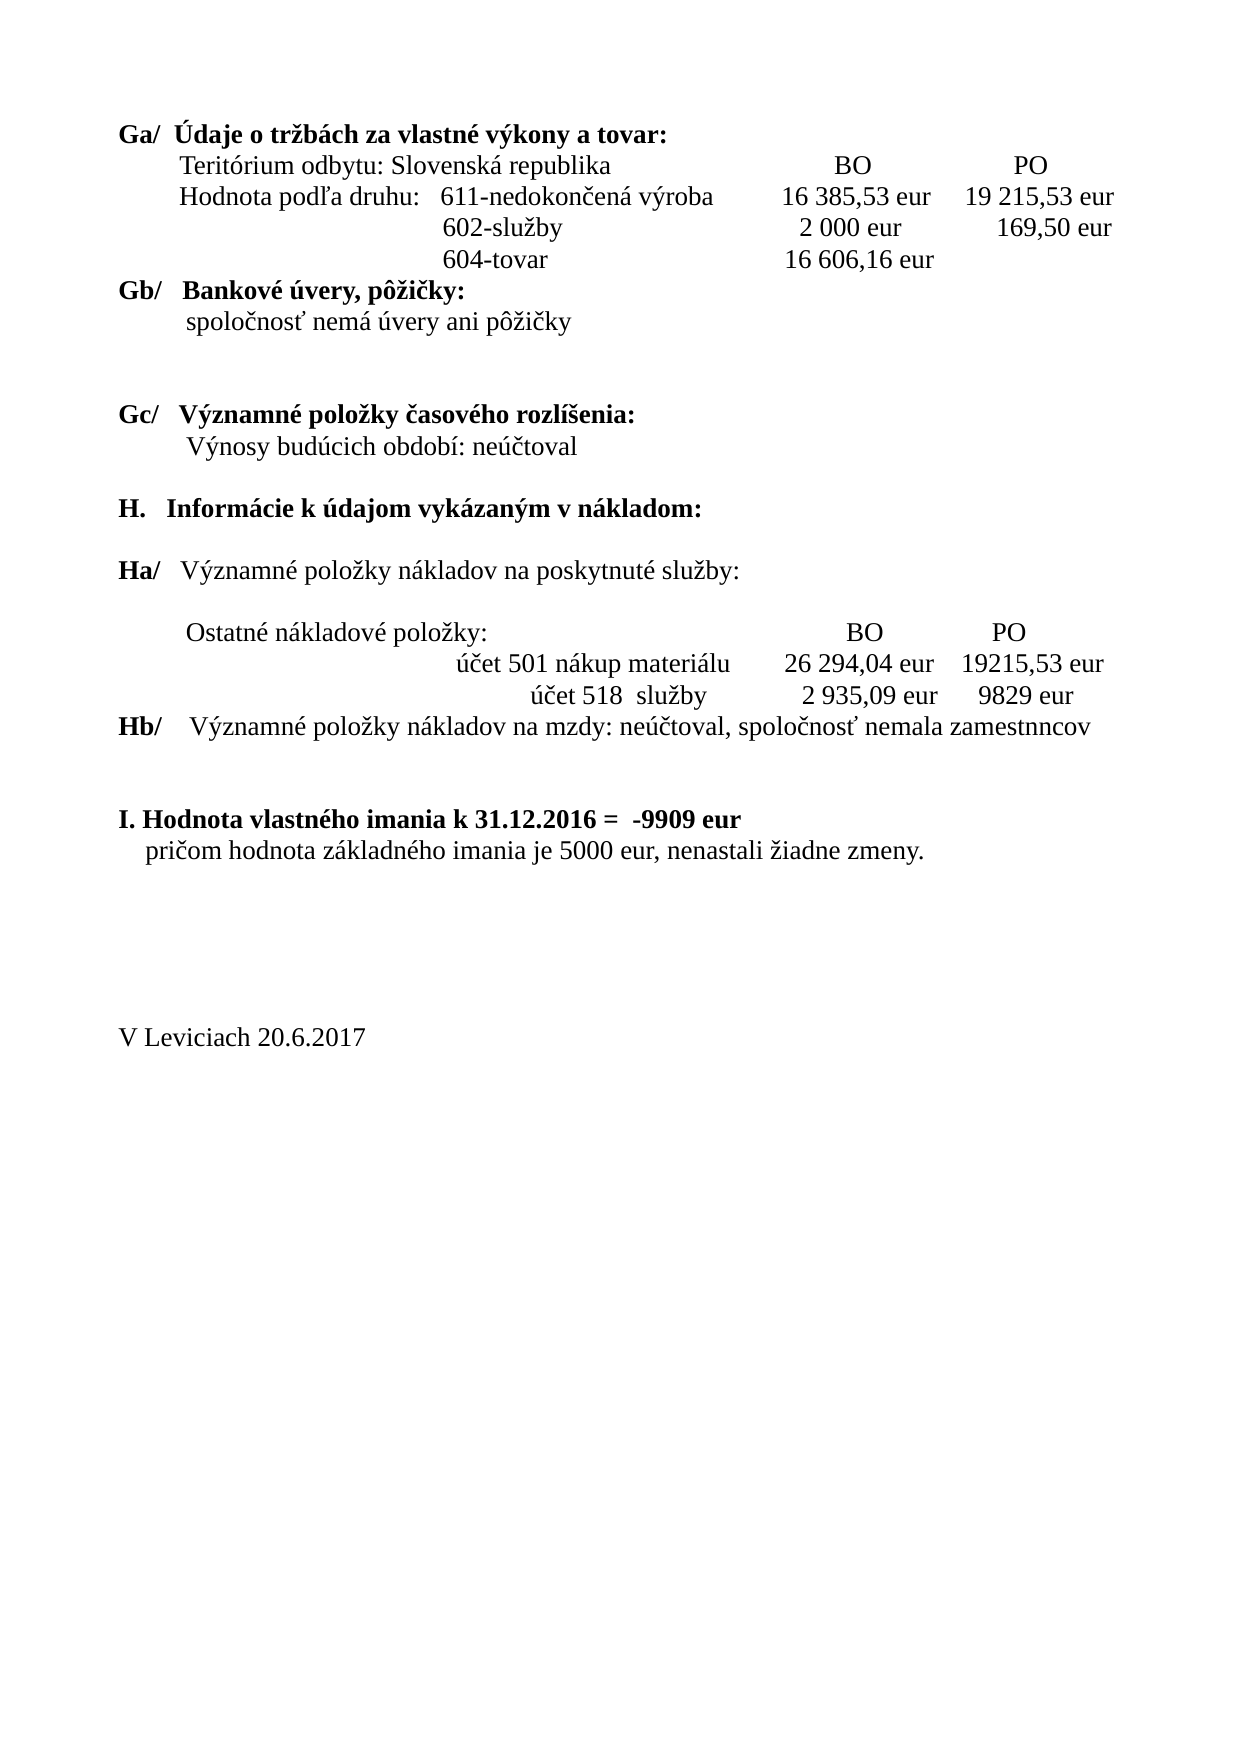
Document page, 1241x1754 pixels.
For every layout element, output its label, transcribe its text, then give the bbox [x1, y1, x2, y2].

text V Leviciach 20.6.2017 [118, 1021, 1122, 1052]
text H. Informácie k údajom vykázaným v nákladom: [118, 492, 1122, 523]
text pričom hodnota základného imania je 5000 eur, nenastali žiadne zmeny. [118, 834, 1122, 866]
text Teritórium odbytu: Slovenská republika BO PO [118, 149, 1122, 180]
text účet 501 nákup materiálu 26 294,04 eur 19215,53 eur [118, 648, 1122, 679]
text I. Hodnota vlastného imania k 31.12.2016 = -9909 eur [118, 803, 1122, 834]
text Ha/ Významné položky nákladov na poskytnuté služby: [118, 554, 1122, 585]
text Ostatné nákladové položky: BO PO [118, 616, 1122, 648]
text Ga/ Údaje o tržbách za vlastné výkony a tovar: [118, 118, 1122, 149]
text 604-tovar 16 606,16 eur [118, 243, 1122, 274]
text Hodnota podľa druhu: 611-nedokončená výroba 16 385,53 eur 19 215,53 eur [118, 180, 1122, 212]
text Gc/ Významné položky časového rozlíšenia: [118, 398, 1122, 429]
text Gb/ Bankové úvery, pôžičky: [118, 274, 1122, 305]
text účet 518 služby 2 935,09 eur 9829 eur [118, 679, 1122, 710]
text Hb/ Významné položky nákladov na mzdy: neúčtoval, spoločnosť nemala zamestnncov [118, 710, 1122, 741]
text 602-služby 2 000 eur 169,50 eur [118, 212, 1122, 243]
text Výnosy budúcich období: neúčtoval [118, 429, 1122, 461]
text spoločnosť nemá úvery ani pôžičky [118, 305, 1122, 336]
